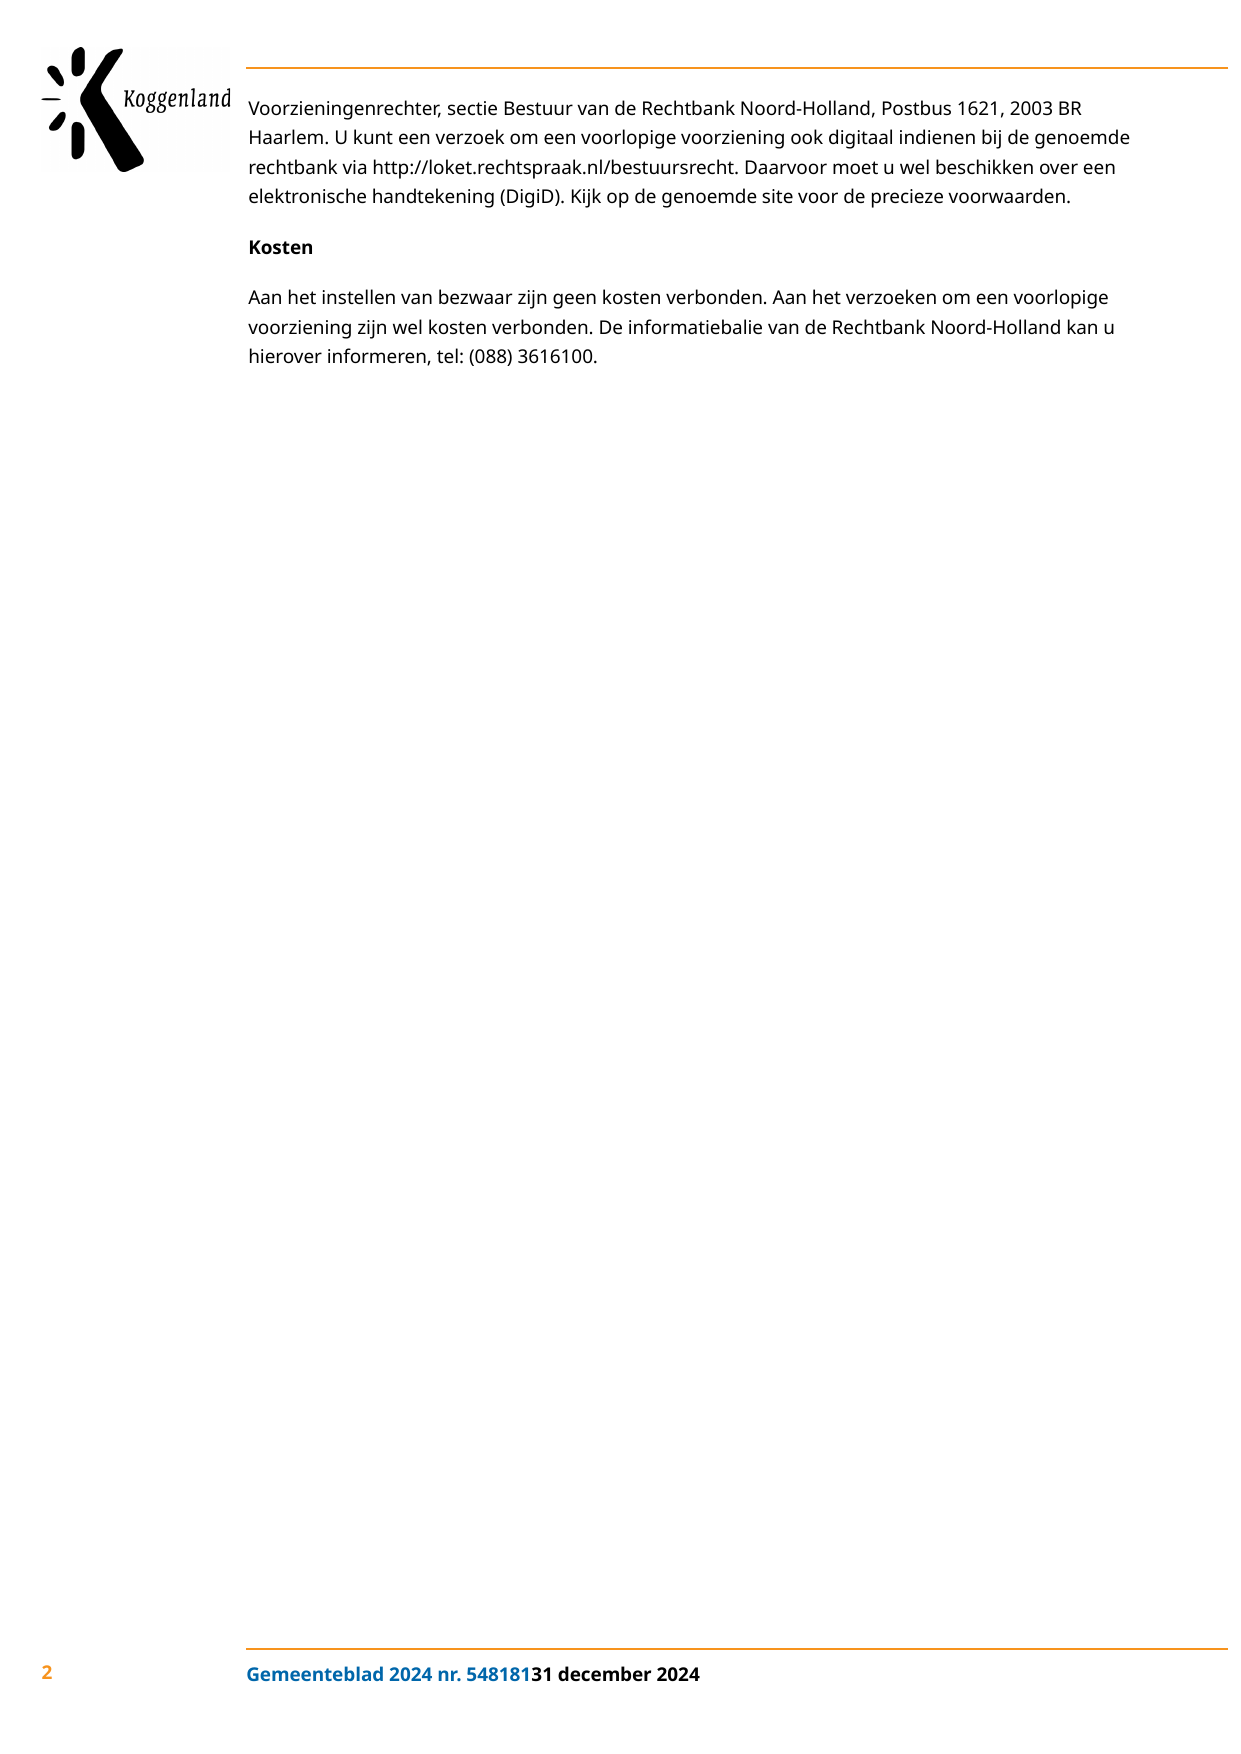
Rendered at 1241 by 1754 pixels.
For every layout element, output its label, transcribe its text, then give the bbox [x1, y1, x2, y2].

text Kosten [248, 234, 1152, 260]
picture [41, 47, 231, 172]
text Aan het instellen van bezwaar zijn geen kosten verbonden. Aan het verzoeken om een voorlopige voorziening zijn wel kosten verbonden. De informatiebalie van de Rechtbank Noord-Holland kan u hierover informeren, tel: (088) 3616100. [248, 284, 1152, 369]
text Voorzieningenrechter, sectie Bestuur van de Rechtbank Noord-Holland, Postbus 1621, 2003 BR Haarlem. U kunt een verzoek om een voorlopige voorziening ook digitaal indienen bij de genoemde rechtbank via http://loket.rechtspraak.nl/bestuursrecht. Daarvoor moet u wel beschikken over een elektronische handtekening (DigiD). Kijk op de genoemde site voor de precieze voorwaarden. [248, 95, 1152, 209]
